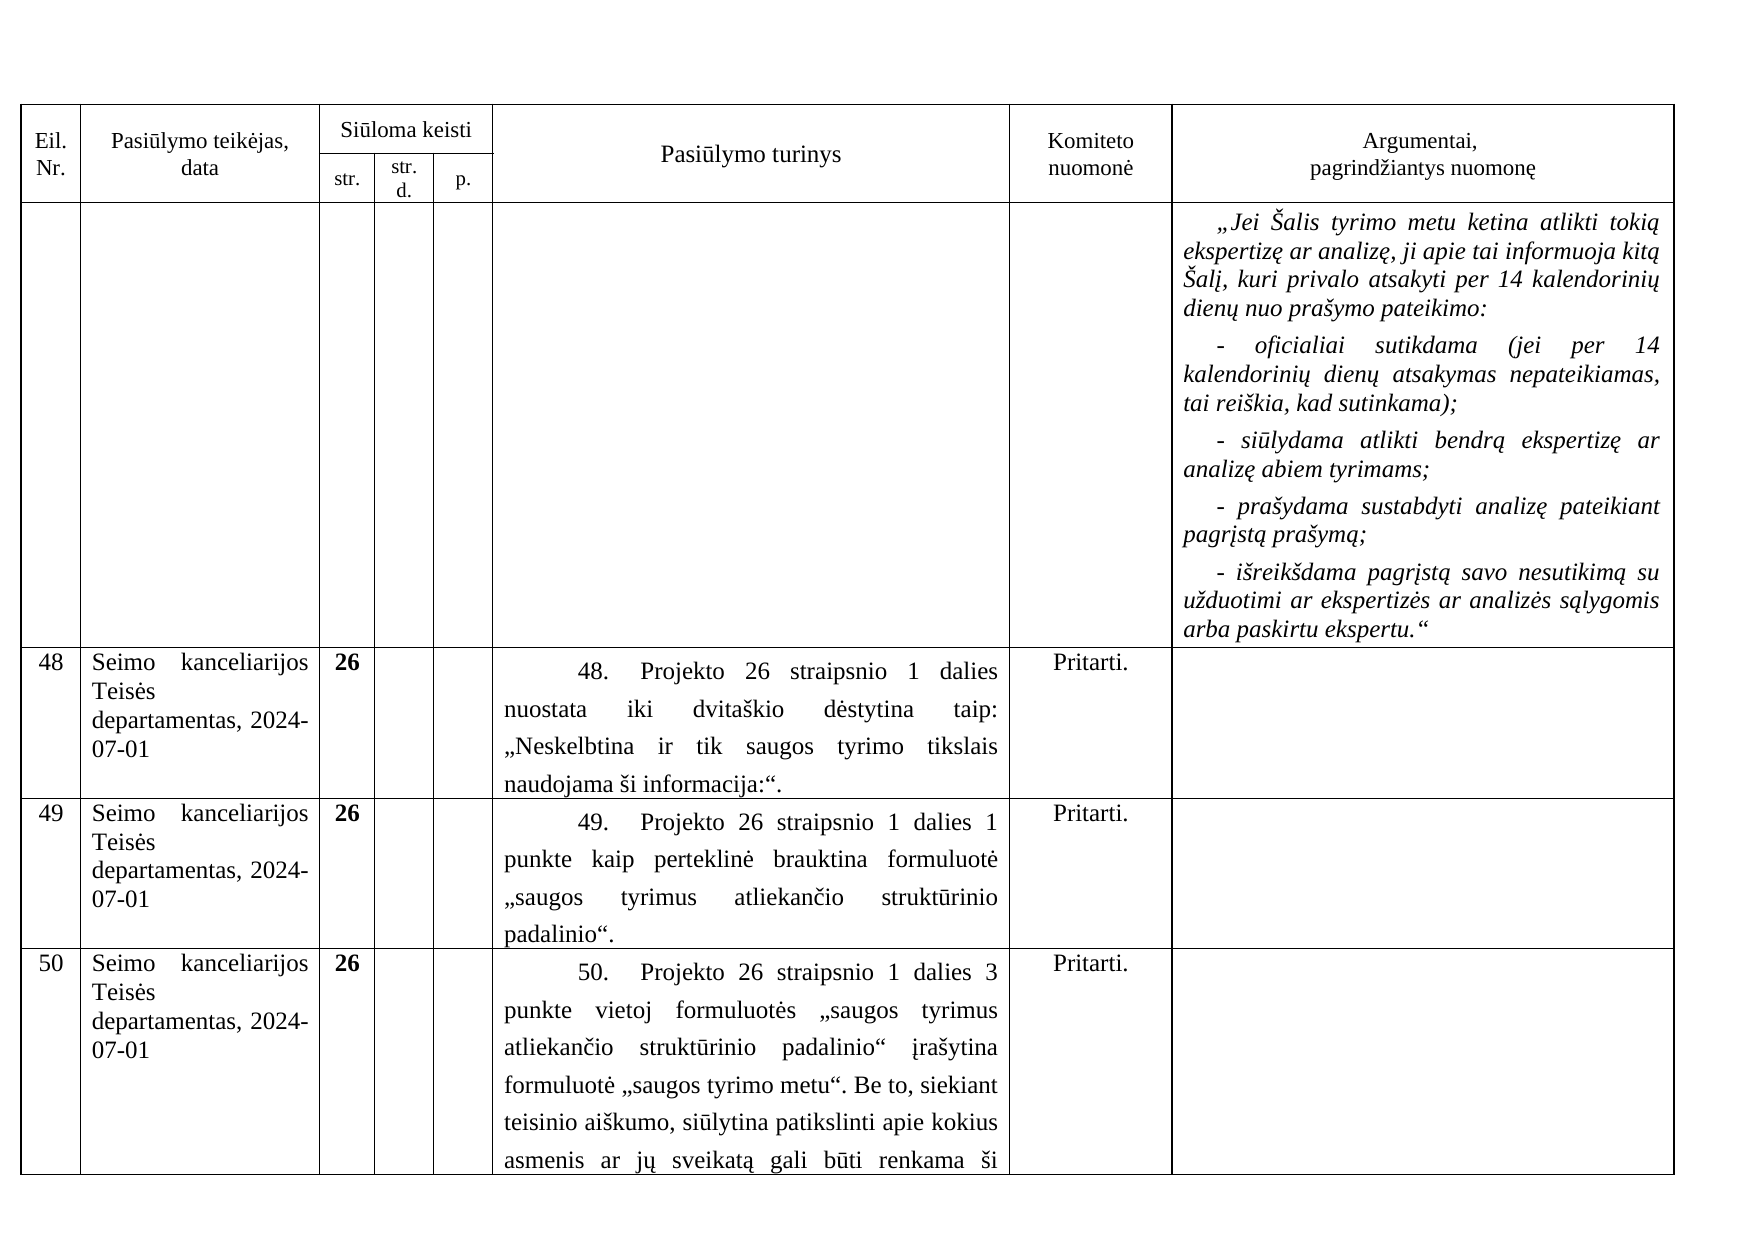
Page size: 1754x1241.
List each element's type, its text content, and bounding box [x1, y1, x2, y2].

table_cell 26 [320, 799, 374, 948]
table_header Pasiūlymo teikėjas, data [81, 105, 319, 202]
table_cell [375, 648, 433, 797]
table_cell 48. Projekto 26 straipsnio 1 dalies nuostata iki dvitaškio dėstytina taip: „Neskelbtina ir tik saugos tyrimo tikslais naudojama ši informacija:“. [493, 648, 1009, 797]
table_cell [1173, 799, 1673, 948]
table_cell [22, 203, 80, 647]
table_cell 50. Projekto 26 straipsnio 1 dalies 3 punkte vietoj formuluotės „saugos tyrimus atliekančio struktūrinio padalinio“ įrašytina formuluotė „saugos tyrimo metu“. Be to, siekiant teisinio aiškumo, siūlytina patikslinti apie kokius asmenis ar jų sveikatą gali būti renkama ši [493, 949, 1009, 1173]
table_cell str. [320, 154, 374, 202]
table_cell [375, 203, 433, 647]
table_cell p. [434, 154, 492, 202]
table_header Eil. Nr. [22, 105, 80, 202]
table_cell [1173, 648, 1673, 797]
table_cell Seimo kanceliarijos Teisės departamentas, 2024-07-01 [81, 648, 319, 797]
table_cell Pritarti. [1010, 648, 1171, 797]
table_cell [81, 203, 319, 647]
table_cell Pritarti. [1010, 799, 1171, 948]
table_cell [434, 203, 492, 647]
table_cell Seimo kanceliarijos Teisės departamentas, 2024-07-01 [81, 799, 319, 948]
table_cell 49 [22, 799, 80, 948]
table_cell [493, 203, 1009, 647]
table_cell 26 [320, 648, 374, 797]
table_cell [1010, 203, 1171, 647]
table_header Komiteto nuomonė [1010, 105, 1171, 202]
table_cell [375, 799, 433, 948]
table_cell „Jei Šalis tyrimo metu ketina atlikti tokią ekspertizę ar analizę, ji apie tai informuoja kitą Šalį, kuri privalo atsakyti per 14 kalendorinių dienų nuo prašymo pateikimo: - oficialiai sutikdama (jei per 14 kalendorinių dienų atsakymas nepateikiamas, tai reiškia, kad sutinkama); - siūlydama atlikti bendrą ekspertizę ar analizę abiem tyrimams; - prašydama sustabdyti analizę pateikiant pagrįstą prašymą; - išreikšdama pagrįstą savo nesutikimą su užduotimi ar ekspertizės ar analizės sąlygomis arba paskirtu ekspertu.“ [1173, 203, 1673, 647]
table_cell [1173, 949, 1673, 1173]
table_cell 26 [320, 949, 374, 1173]
table_cell str. d. [375, 154, 433, 202]
table_cell 50 [22, 949, 80, 1173]
table_cell [434, 648, 492, 797]
table_header Argumentai, pagrindžiantys nuomonę [1173, 105, 1673, 202]
table_cell [434, 799, 492, 948]
table_cell 49. Projekto 26 straipsnio 1 dalies 1 punkte kaip perteklinė brauktina formuluotė „saugos tyrimus atliekančio struktūrinio padalinio“. [493, 799, 1009, 948]
table_cell [375, 949, 433, 1173]
table_cell [434, 949, 492, 1173]
table_header Pasiūlymo turinys [493, 105, 1009, 202]
table_cell [320, 203, 374, 647]
table_cell Pritarti. [1010, 949, 1171, 1173]
table_header Siūloma keisti [320, 105, 492, 153]
table_cell 48 [22, 648, 80, 797]
table_cell Seimo kanceliarijos Teisės departamentas, 2024-07-01 [81, 949, 319, 1173]
